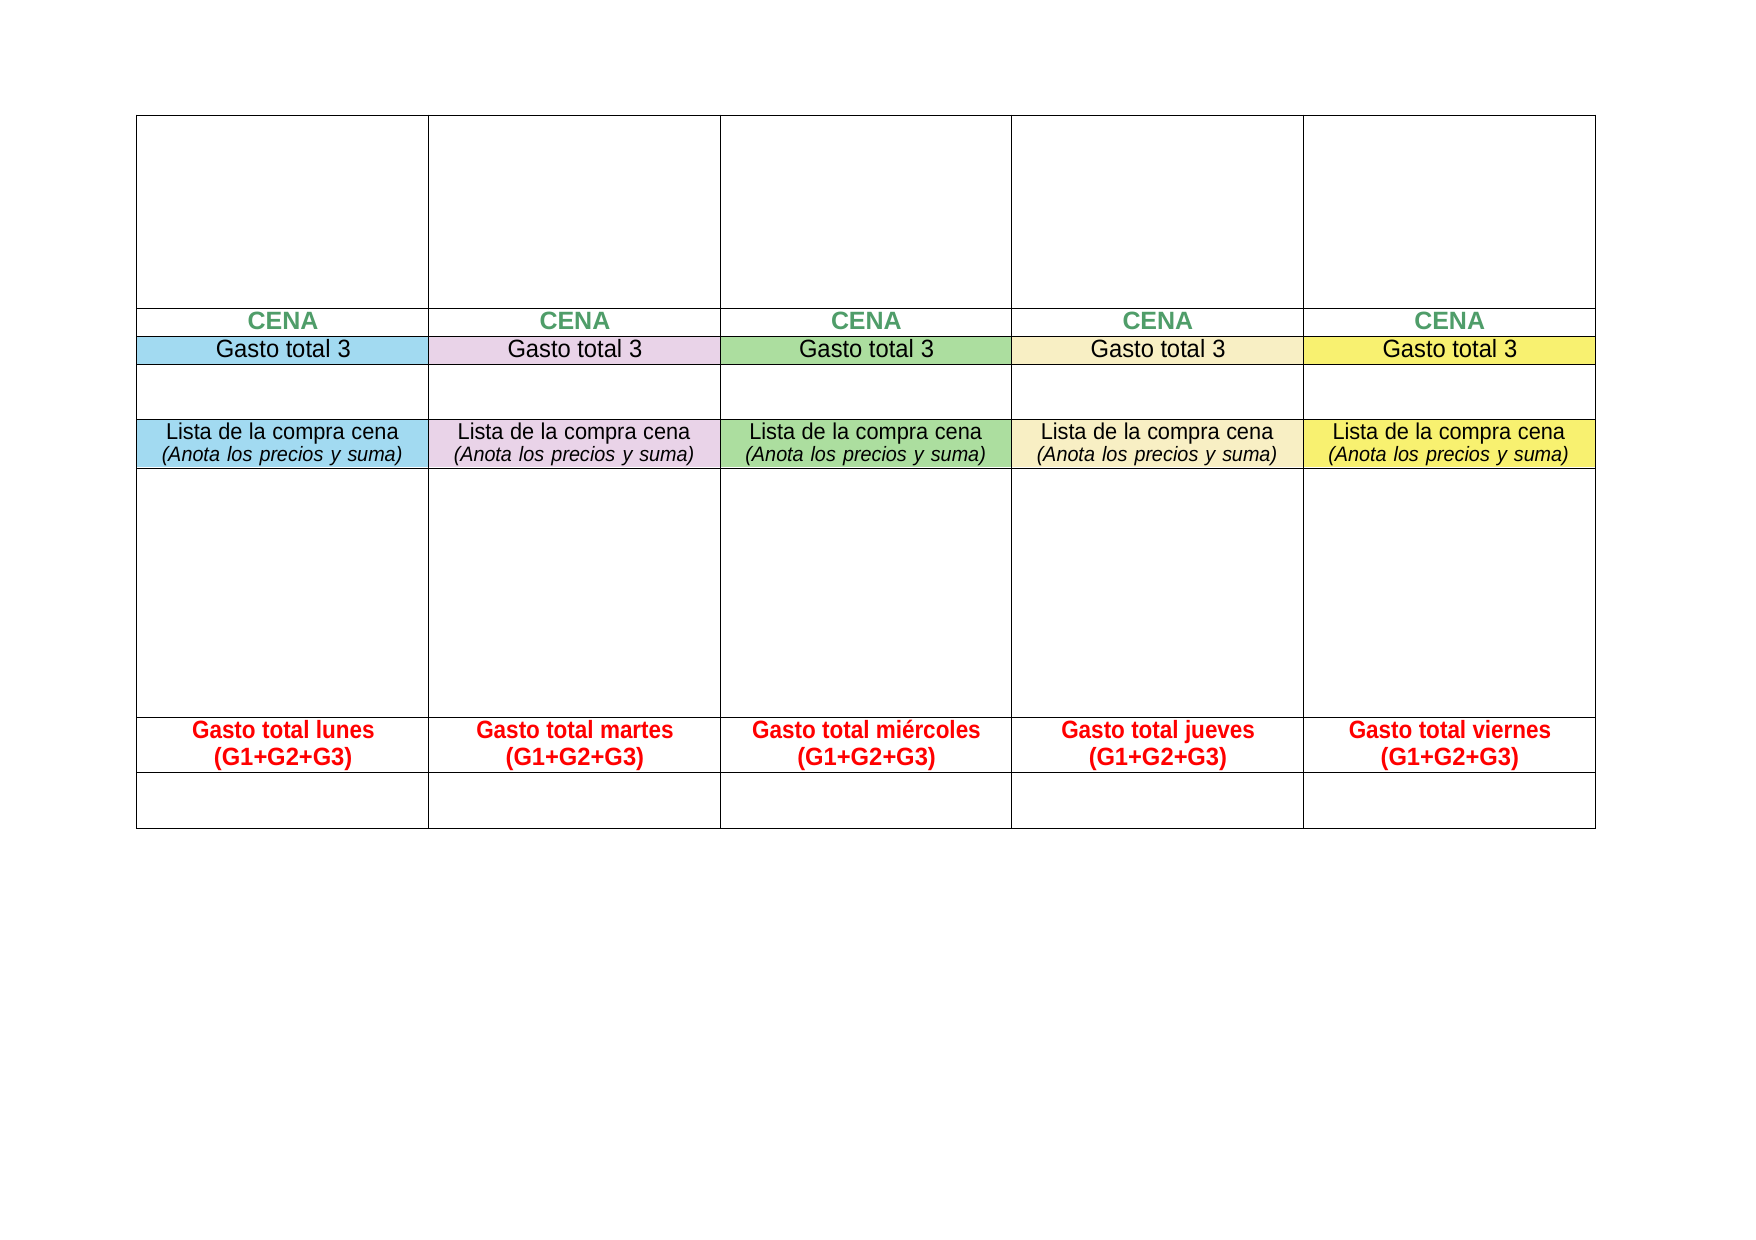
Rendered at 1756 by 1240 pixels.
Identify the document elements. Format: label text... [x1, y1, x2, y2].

table_cell [137, 469, 428, 717]
table_cell [1304, 773, 1595, 828]
table_cell [137, 365, 428, 419]
table_cell Lista de la compra cena (Anota los precios y suma) [429, 420, 720, 467]
table_cell Gasto total martes (G1+G2+G3) [429, 718, 720, 772]
table_cell Gasto total lunes (G1+G2+G3) [137, 718, 428, 772]
table_cell Gasto total 3 [1304, 337, 1595, 364]
table_cell Gasto total 3 [721, 337, 1011, 364]
table_header [721, 116, 1011, 308]
table_cell Lista de la compra cena (Anota los precios y suma) [1012, 420, 1303, 467]
table_header [429, 116, 720, 308]
table_cell CENA [1012, 309, 1303, 336]
table_cell CENA [429, 309, 720, 336]
table_cell CENA [1304, 309, 1595, 336]
table_cell [721, 365, 1011, 419]
table_header [137, 116, 428, 308]
table_cell [1012, 469, 1303, 717]
table_cell [1304, 365, 1595, 419]
table_cell [429, 365, 720, 419]
table_cell Lista de la compra cena (Anota los precios y suma) [1304, 420, 1595, 467]
table_cell CENA [137, 309, 428, 336]
table_cell CENA [721, 309, 1011, 336]
table_cell Gasto total 3 [429, 337, 720, 364]
table_cell Lista de la compra cena (Anota los precios y suma) [137, 420, 428, 467]
table_header [1012, 116, 1303, 308]
table_cell [1012, 365, 1303, 419]
table_cell Gasto total viernes (G1+G2+G3) [1304, 718, 1595, 772]
table_cell Gasto total 3 [137, 337, 428, 364]
table_cell Lista de la compra cena (Anota los precios y suma) [721, 420, 1011, 467]
table_cell [721, 469, 1011, 717]
table_cell Gasto total 3 [1012, 337, 1303, 364]
table_cell [1304, 469, 1595, 717]
table_cell [429, 469, 720, 717]
table_cell [721, 773, 1011, 828]
table_cell [429, 773, 720, 828]
table_cell Gasto total miércoles (G1+G2+G3) [721, 718, 1011, 772]
table_cell [1012, 773, 1303, 828]
table_cell Gasto total jueves (G1+G2+G3) [1012, 718, 1303, 772]
table_cell [137, 773, 428, 828]
table_header [1304, 116, 1595, 308]
